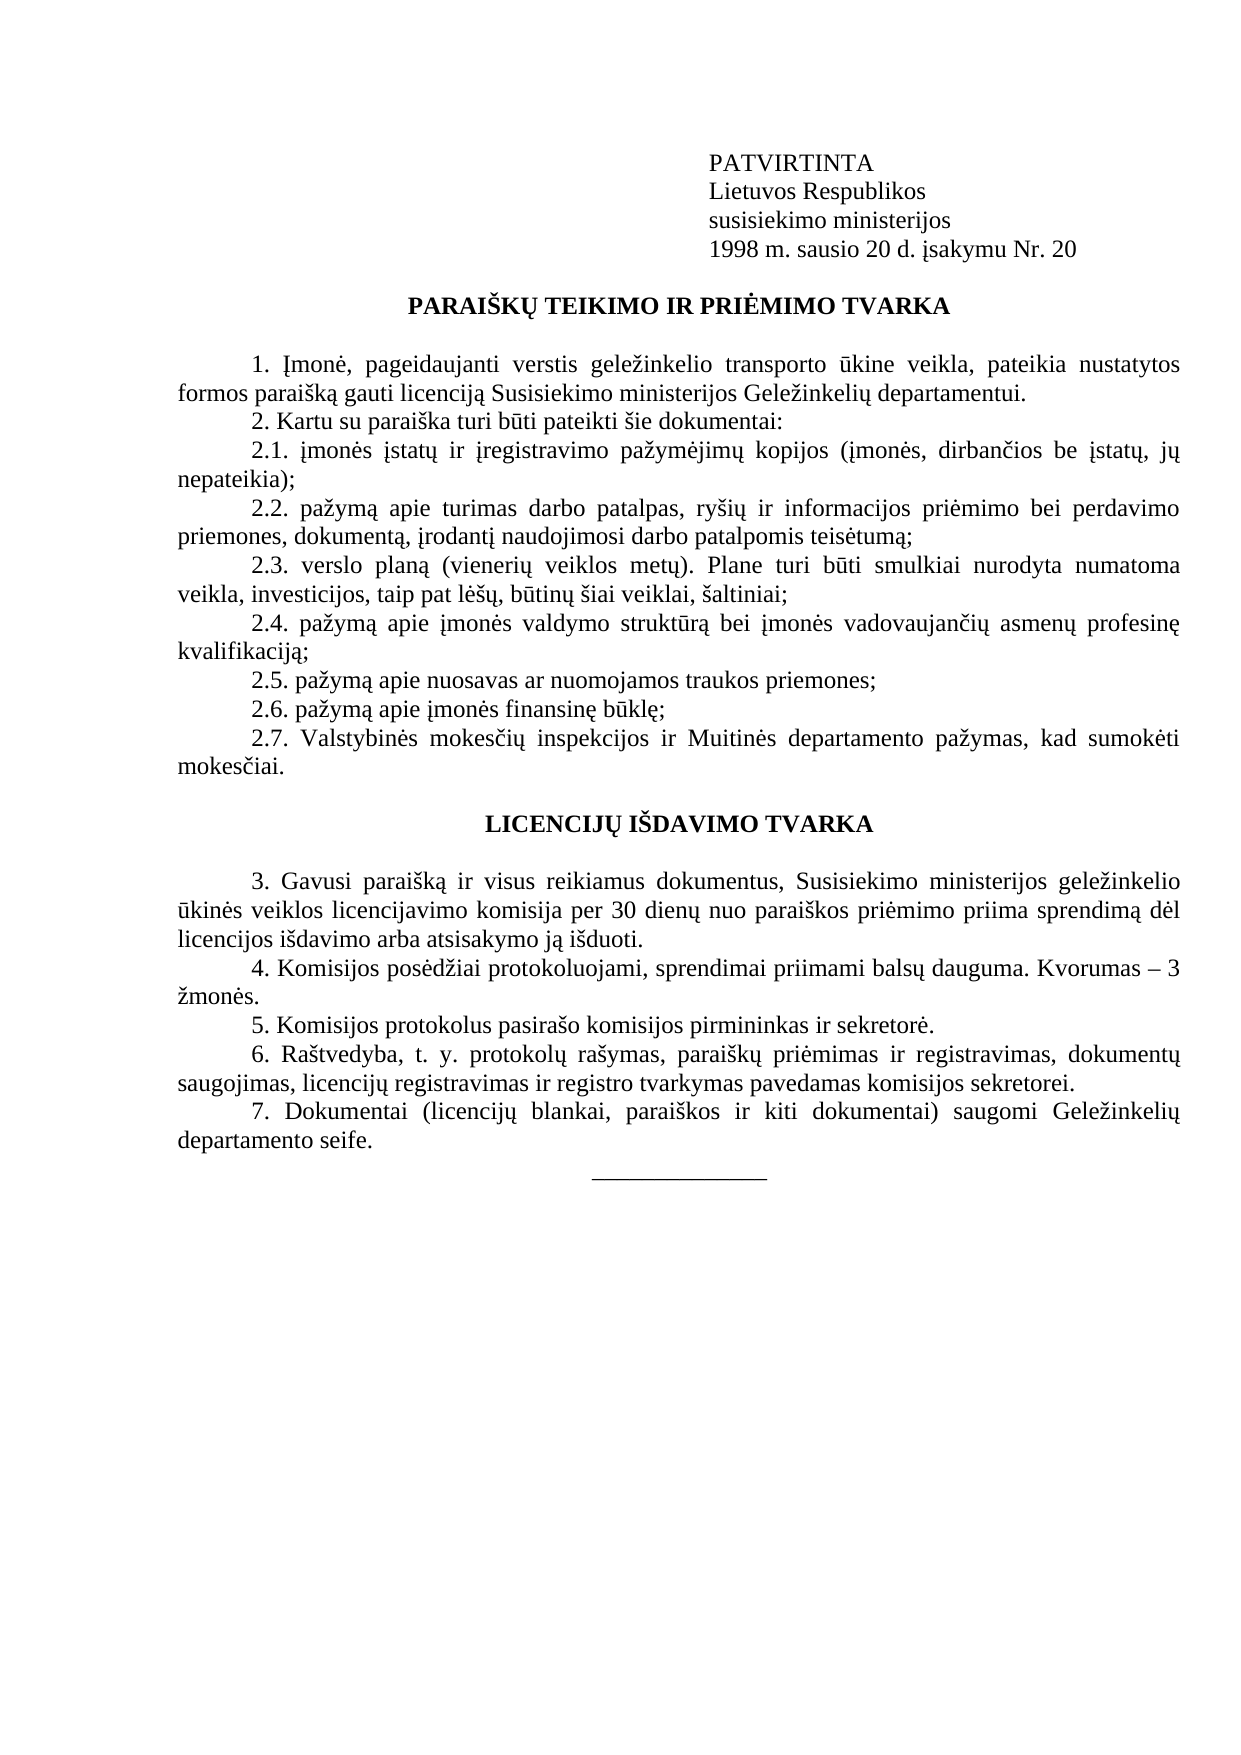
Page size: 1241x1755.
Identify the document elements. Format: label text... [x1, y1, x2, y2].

text 1998 m. sausio 20 d. įsakymu Nr. 20 [177, 234, 1181, 263]
text 2.2. pažymą apie turimas darbo patalpas, ryšių ir informacijos priėmimo bei perdavimo priemones, dokumentą, įrodantį naudojimosi darbo patalpomis teisėtumą; [177, 493, 1181, 550]
text 2.4. pažymą apie įmonės valdymo struktūrą bei įmonės vadovaujančių asmenų profesinę kvalifikaciją; [177, 608, 1181, 665]
text 2.6. pažymą apie įmonės finansinę būklę; [177, 694, 1181, 723]
text 5. Komisijos protokolus pasirašo komisijos pirmininkas ir sekretorė. [177, 1010, 1181, 1039]
text PATVIRTINTA [177, 148, 1181, 176]
text 6. Raštvedyba, t. y. protokolų rašymas, paraiškų priėmimas ir registravimas, dokumentų saugojimas, licencijų registravimas ir registro tvarkymas pavedamas komisijos sekretorei. [177, 1039, 1181, 1096]
text 2.3. verslo planą (vienerių veiklos metų). Plane turi būti smulkiai nurodyta numatoma veikla, investicijos, taip pat lėšų, būtinų šiai veiklai, šaltiniai; [177, 550, 1181, 608]
text ______________ [177, 1154, 1181, 1183]
text Lietuvos Respublikos [177, 176, 1181, 205]
text susisiekimo ministerijos [177, 205, 1181, 234]
text 2.1. įmonės įstatų ir įregistravimo pažymėjimų kopijos (įmonės, dirbančios be įstatų, jų nepateikia); [177, 435, 1181, 493]
text Paraiškų teikimo ir priėmimo tvarka [177, 291, 1181, 320]
text Licencijų išdavimo tvarka [177, 809, 1181, 838]
text 2. Kartu su paraiška turi būti pateikti šie dokumentai: [177, 406, 1181, 435]
text 2.7. Valstybinės mokesčių inspekcijos ir Muitinės departamento pažymas, kad sumokėti mokesčiai. [177, 723, 1181, 780]
text 3. Gavusi paraišką ir visus reikiamus dokumentus, Susisiekimo ministerijos geležinkelio ūkinės veiklos licencijavimo komisija per 30 dienų nuo paraiškos priėmimo priima sprendimą dėl licencijos išdavimo arba atsisakymo ją išduoti. [177, 866, 1181, 953]
text 4. Komisijos posėdžiai protokoluojami, sprendimai priimami balsų dauguma. Kvorumas – 3 žmonės. [177, 953, 1181, 1010]
text 2.5. pažymą apie nuosavas ar nuomojamos traukos priemones; [177, 665, 1181, 694]
text 1. Įmonė, pageidaujanti verstis geležinkelio transporto ūkine veikla, pateikia nustatytos formos paraišką gauti licenciją Susisiekimo ministerijos Geležinkelių departamentui. [177, 349, 1181, 406]
text 7. Dokumentai (licencijų blankai, paraiškos ir kiti dokumentai) saugomi Geležinkelių departamento seife. [177, 1096, 1181, 1154]
